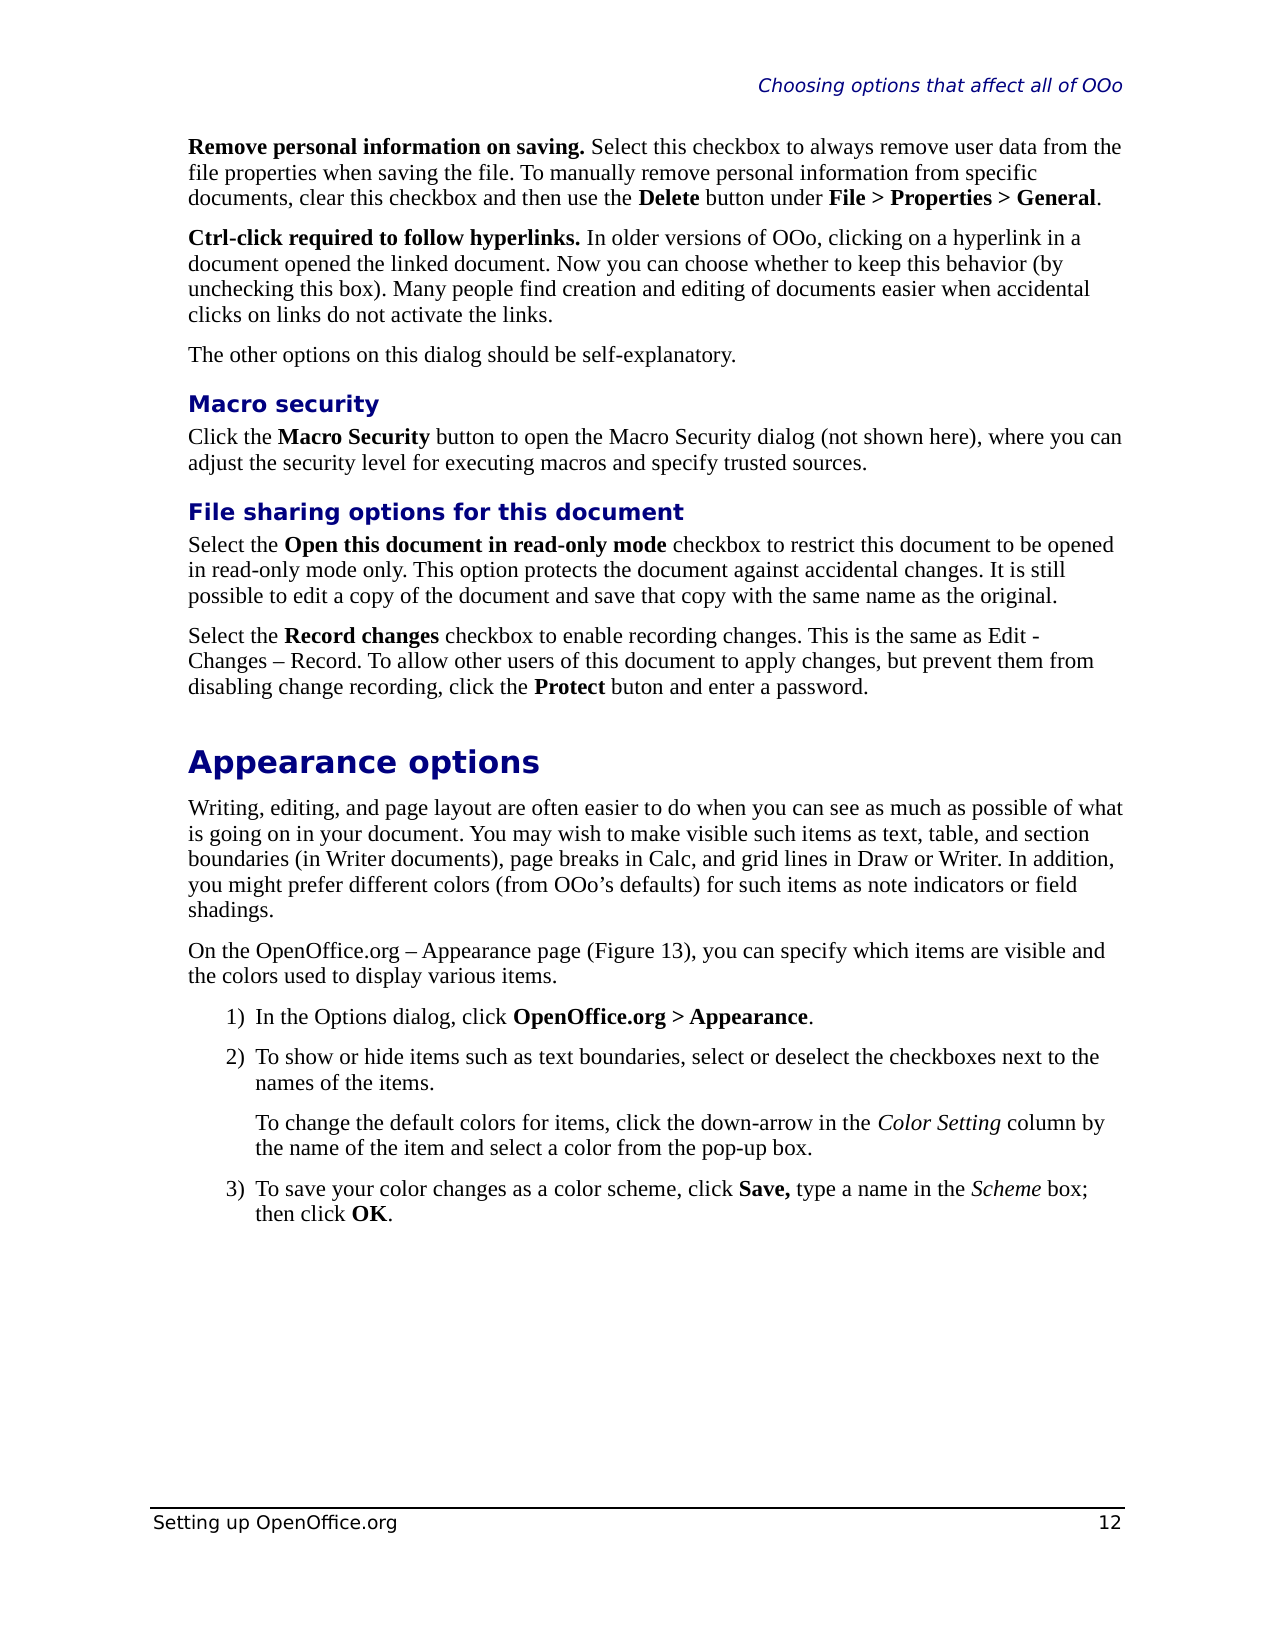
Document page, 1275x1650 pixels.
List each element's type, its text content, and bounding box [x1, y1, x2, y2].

list To save your color changes as a color scheme, click Save, type a name in the Scheme box; then click OK. [226, 1176, 1125, 1227]
text Writing, editing, and page layout are often easier to do when you can see as much as possible of what is going on in your document. You may wish to make visible such items as text, table, and section boundaries (in Writer documents), page breaks in Calc, and grid lines in Draw or Writer. In addition, you might prefer different colors (from OOo’s defaults) for such items as note indicators or field shadings. [188, 795, 1125, 923]
list To show or hide items such as text boundaries, select or deselect the checkboxes next to the names of the items. [226, 1044, 1125, 1095]
text Select the Open this document in read-only mode checkbox to restrict this document to be opened in read-only mode only. This option protects the document against accidental changes. It is still possible to edit a copy of the document and save that copy with the same name as the original. [188, 531, 1125, 608]
text On the OpenOffice.org – Appearance page (Figure 13), you can specify which items are visible and the colors used to display various items. [188, 938, 1125, 989]
subtitle Macro security [188, 391, 1125, 418]
text Remove personal information on saving. Select this checkbox to always remove user data from the file properties when saving the file. To manually remove personal information from specific documents, clear this checkbox and then use the Delete button under File > Properties > General. [188, 134, 1125, 211]
list To change the default colors for items, click the down-arrow in the Color Setting column by the name of the item and select a color from the pop-up box. [226, 1110, 1125, 1161]
subtitle Appearance options [188, 744, 1125, 781]
list In the Options dialog, click OpenOffice.org > Appearance. [226, 1003, 1125, 1029]
text The other options on this dialog should be self-explanatory. [188, 342, 1125, 368]
text Click the Macro Security button to open the Macro Security dialog (not shown here), where you can adjust the security level for executing macros and specify trusted sources. [188, 424, 1125, 475]
subtitle File sharing options for this document [188, 499, 1125, 526]
text Select the Record changes checkbox to enable recording changes. This is the same as Edit - Changes – Record. To allow other users of this document to apply changes, but prevent them from disabling change recording, click the Protect buton and enter a password. [188, 623, 1125, 699]
text Ctrl-click required to follow hyperlinks. In older versions of OOo, clicking on a hyperlink in a document opened the linked document. Now you can choose whether to keep this behavior (by unchecking this box). Many people find creation and editing of documents easier when accidental clicks on links do not activate the links. [188, 225, 1125, 327]
